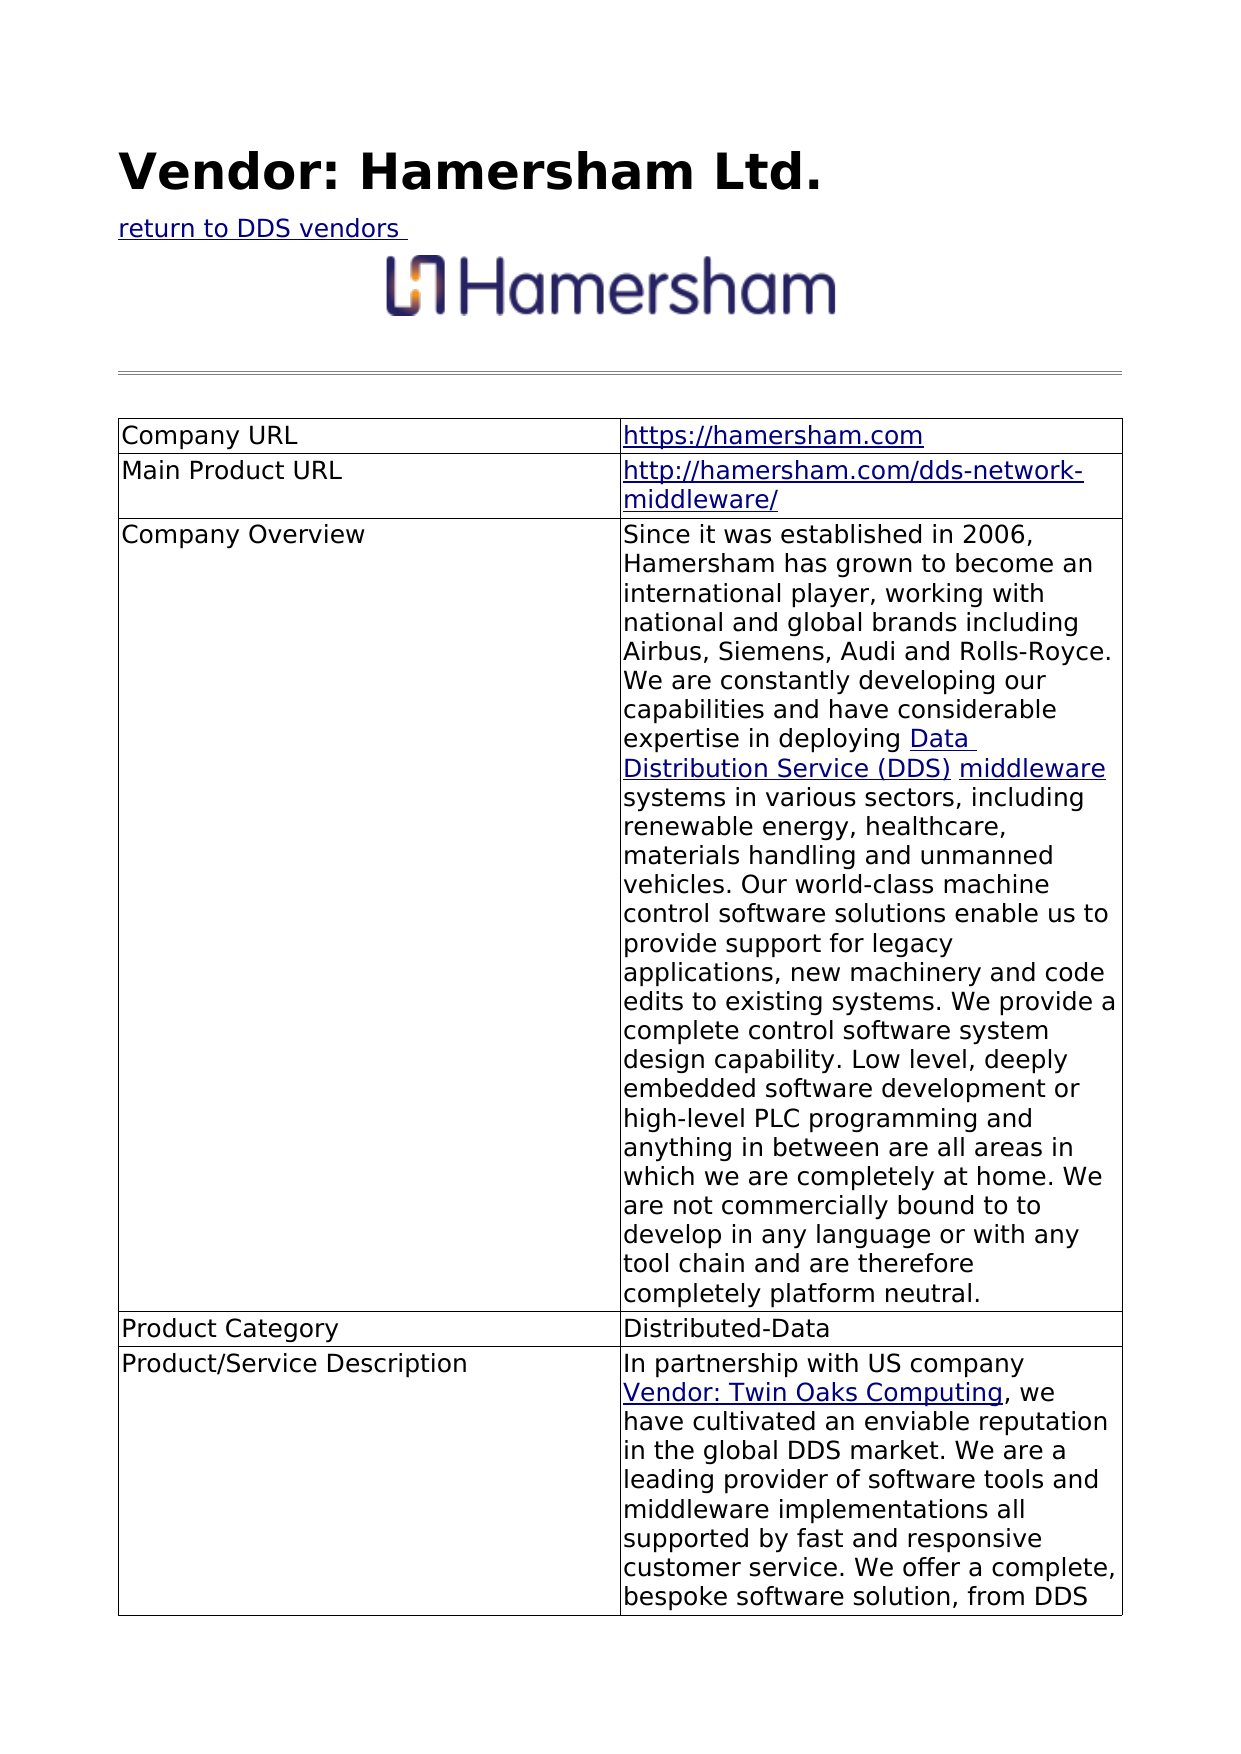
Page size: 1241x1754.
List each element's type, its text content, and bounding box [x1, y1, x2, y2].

table_cell Product Category [119, 1312, 620, 1346]
text return to DDS vendors [118, 214, 1122, 243]
table_cell In partnership with US company Vendor: Twin Oaks Computing, we have cultivated an enviable reputation in the global DDS market. We are a leading provider of software tools and middleware implementations all supported by fast and responsive customer service. We offer a complete, bespoke software solution, from DDS [621, 1347, 1122, 1614]
table_cell Product/Service Description [119, 1347, 620, 1614]
picture [385, 255, 855, 316]
table_header Company URL [119, 419, 620, 453]
table_cell Company Overview [119, 519, 620, 1311]
table_cell http://hamersham.com/dds-network-middleware/ [621, 454, 1122, 517]
table_cell Main Product URL [119, 454, 620, 517]
table_header https://hamersham.com [621, 419, 1122, 453]
table_cell Since it was established in 2006, Hamersham has grown to become an international player, working with national and global brands including Airbus, Siemens, Audi and Rolls-Royce. We are constantly developing our capabilities and have considerable expertise in deploying Data Distribution Service (DDS) middleware systems in various sectors, including renewable energy, healthcare, materials handling and unmanned vehicles. Our world-class machine control software solutions enable us to provide support for legacy applications, new machinery and code edits to existing systems. We provide a complete control software system design capability. Low level, deeply embedded software development or high-level PLC programming and anything in between are all areas in which we are completely at home. We are not commercially bound to to develop in any language or with any tool chain and are therefore completely platform neutral. [621, 519, 1122, 1311]
table_cell Distributed-Data [621, 1312, 1122, 1346]
subtitle Vendor: Hamersham Ltd. [118, 143, 1122, 201]
